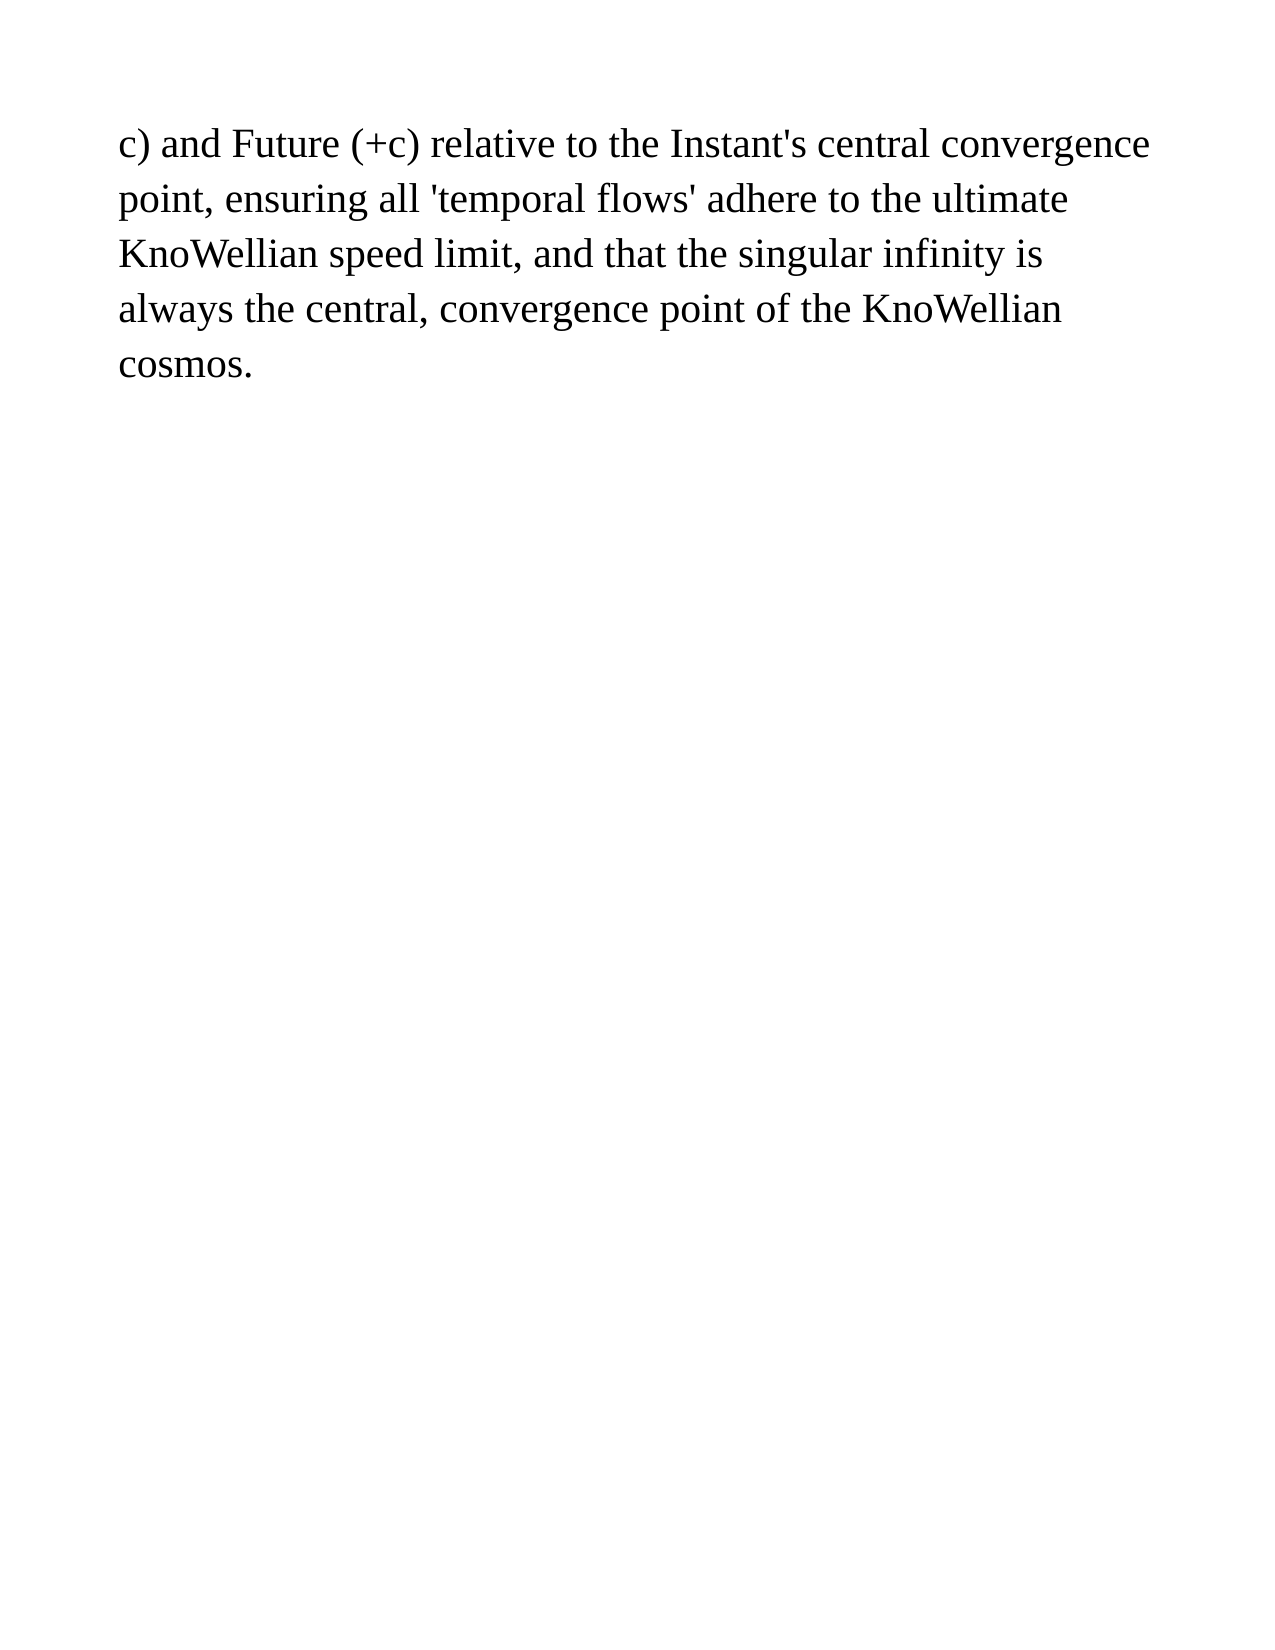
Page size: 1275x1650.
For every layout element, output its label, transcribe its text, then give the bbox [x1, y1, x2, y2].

text c) and Future (+c) relative to the Instant's central convergence point, ensuring all 'temporal flows' adhere to the ultimate KnoWellian speed limit, and that the singular infinity is always the central, convergence point of the KnoWellian cosmos. [118, 118, 1157, 386]
